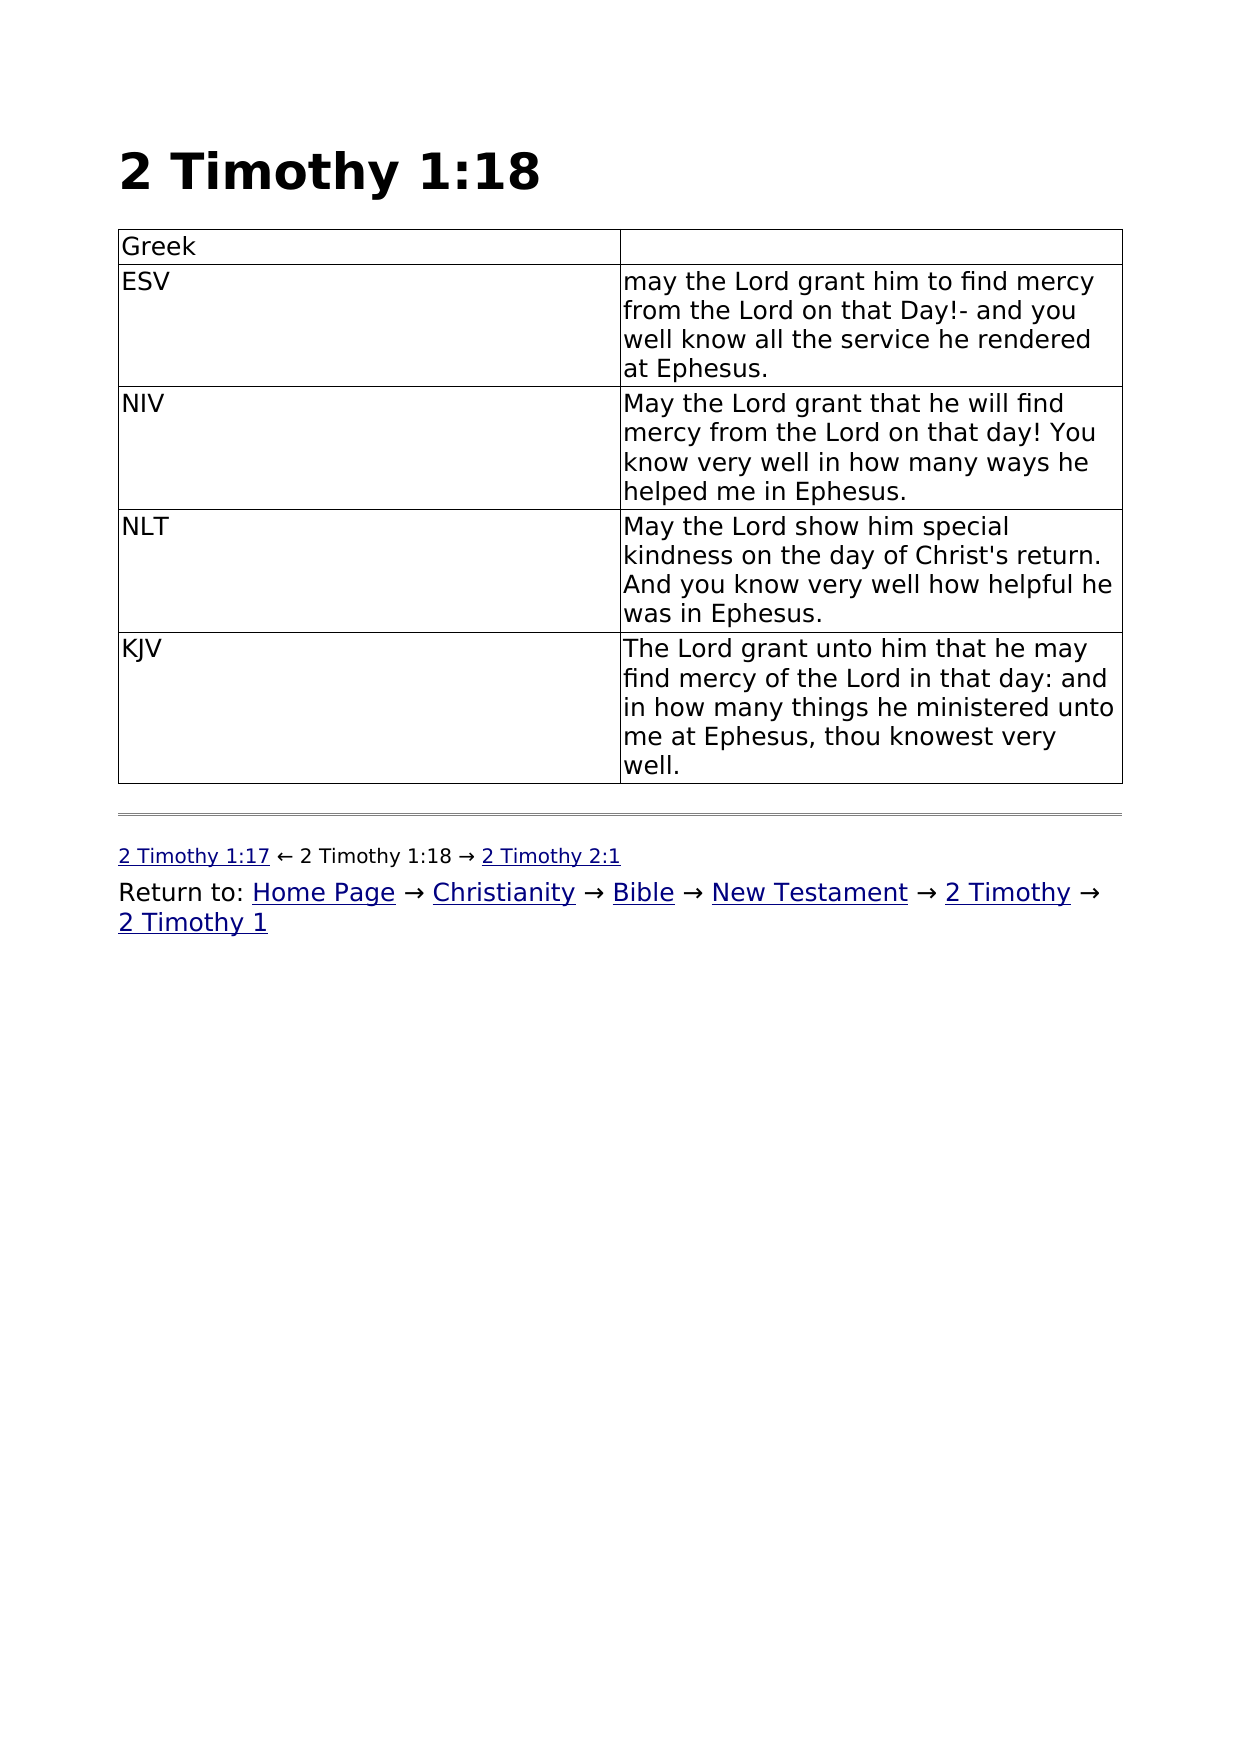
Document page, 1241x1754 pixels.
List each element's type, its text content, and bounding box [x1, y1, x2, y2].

subtitle 2 Timothy 1:18 [118, 143, 1122, 201]
table_header [621, 230, 1122, 264]
table_cell may the Lord grant him to find mercy from the Lord on that Day!- and you well know all the service he rendered at Ephesus. [621, 265, 1122, 386]
text 2 Timothy 1:17 ← 2 Timothy 1:18 → 2 Timothy 2:1 [118, 844, 1122, 879]
table_cell KJV [119, 633, 620, 783]
table_header Greek [119, 230, 620, 264]
table_cell ESV [119, 265, 620, 386]
table_cell NIV [119, 387, 620, 509]
table_cell May the Lord grant that he will find mercy from the Lord on that day! You know very well in how many ways he helped me in Ephesus. [621, 387, 1122, 509]
text Return to: Home Page → Christianity → Bible → New Testament → 2 Timothy → 2 Timothy 1 [118, 879, 1122, 937]
table_cell NLT [119, 510, 620, 632]
table_cell The Lord grant unto him that he may find mercy of the Lord in that day: and in how many things he ministered unto me at Ephesus, thou knowest very well. [621, 633, 1122, 783]
table_cell May the Lord show him special kindness on the day of Christ's return. And you know very well how helpful he was in Ephesus. [621, 510, 1122, 632]
